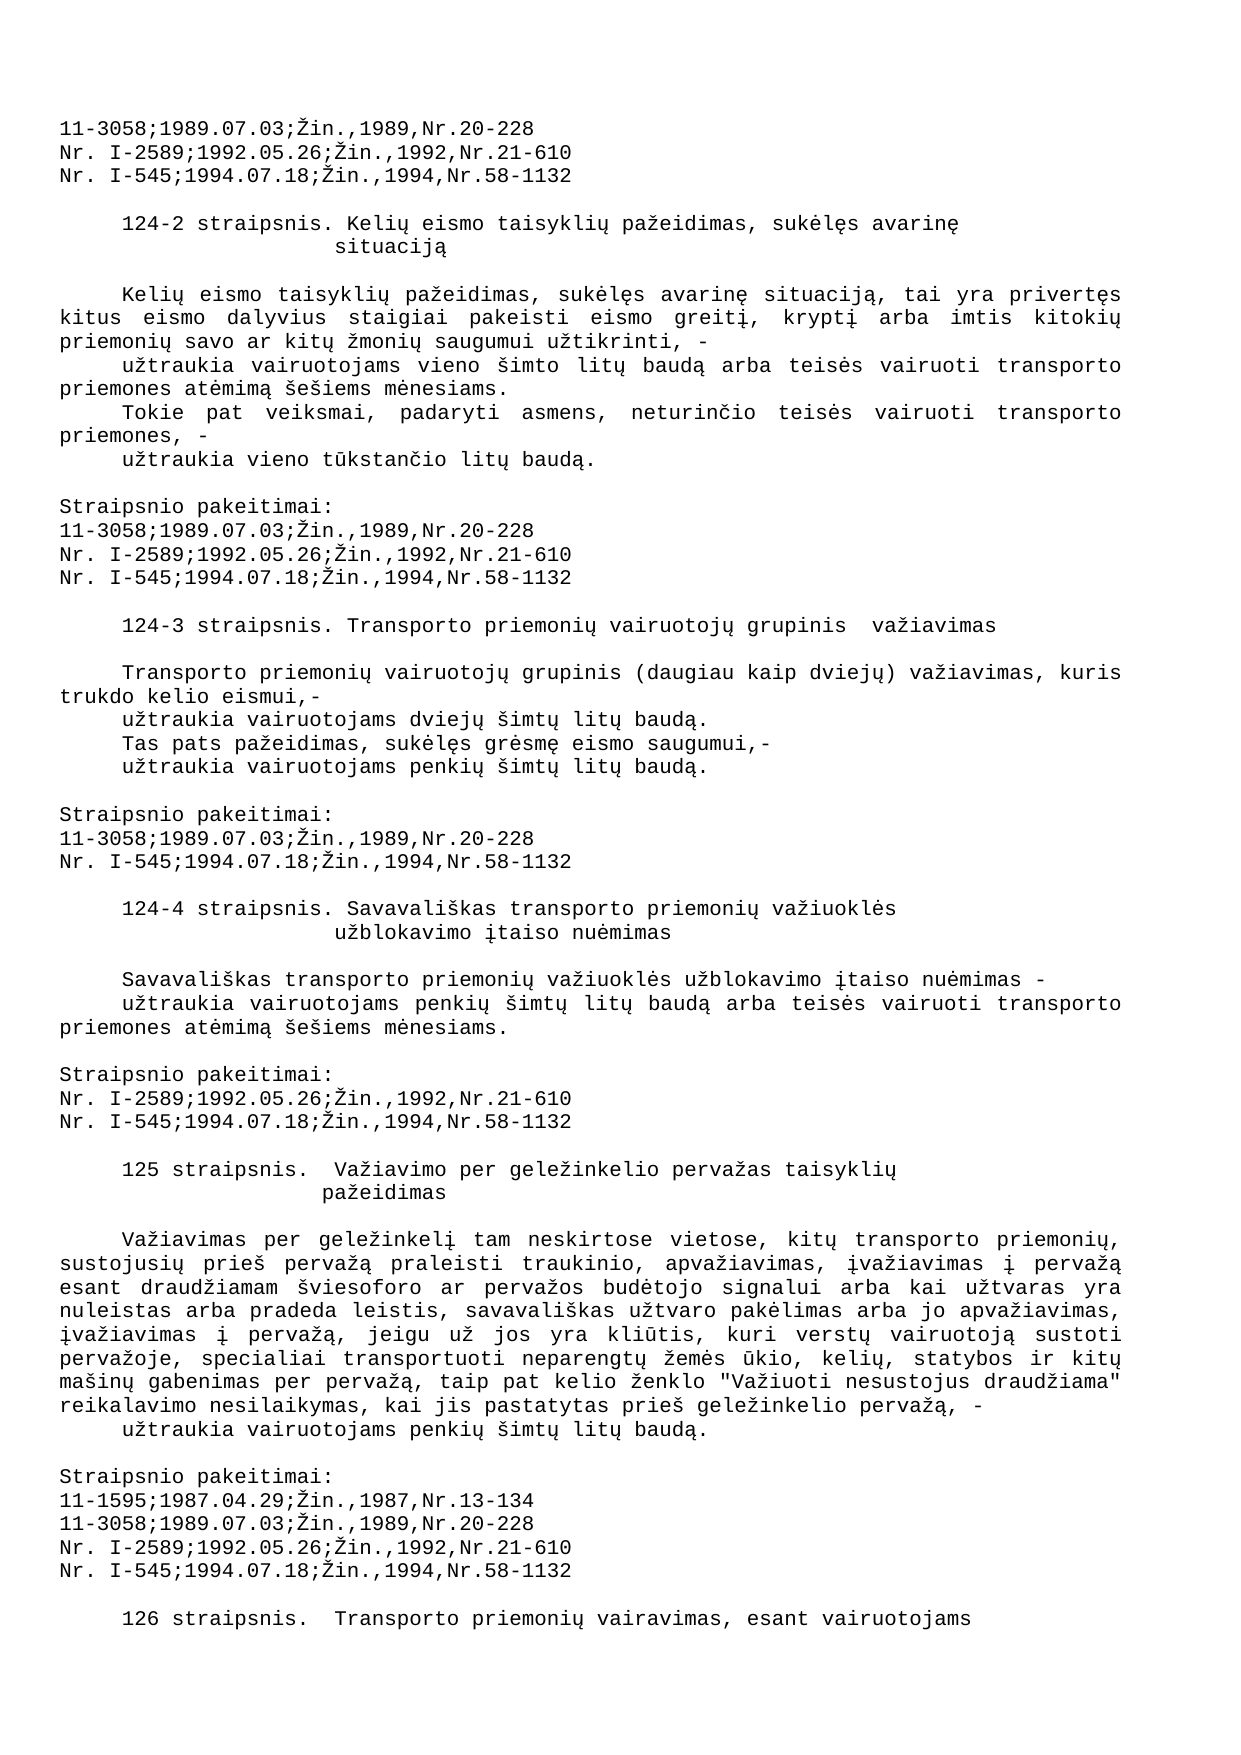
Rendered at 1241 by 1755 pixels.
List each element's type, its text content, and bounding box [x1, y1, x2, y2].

text 11-1595;1987.04.29;Žin.,1987,Nr.13-134 [59, 1489, 1122, 1513]
text Nr. I-545;1994.07.18;Žin.,1994,Nr.58-1132 [59, 1561, 1122, 1584]
text užtraukia vairuotojams vieno šimto litų baudą arba teisės vairuoti transporto priemones atėmimą šešiems mėnesiams. [59, 354, 1122, 402]
text Tas pats pažeidimas, sukėlęs grėsmę eismo saugumui,- [59, 733, 1122, 757]
text Nr. I-545;1994.07.18;Žin.,1994,Nr.58-1132 [59, 1111, 1122, 1135]
text pažeidimas [59, 1182, 1122, 1206]
text užtraukia vairuotojams penkių šimtų litų baudą arba teisės vairuoti transporto priemones atėmimą šešiems mėnesiams. [59, 993, 1122, 1040]
text 11-3058;1989.07.03;Žin.,1989,Nr.20-228 [59, 118, 1122, 142]
text Važiavimas per geležinkelį tam neskirtose vietose, kitų transporto priemonių, sustojusių prieš pervažą praleisti traukinio, apvažiavimas, įvažiavimas į pervažą esant draudžiamam šviesoforo ar pervažos budėtojo signalui arba kai užtvaras yra nuleistas arba pradeda leistis, savavališkas užtvaro pakėlimas arba jo apvažiavimas, įvažiavimas į pervažą, jeigu už jos yra kliūtis, kuri verstų vairuotoją sustoti pervažoje, specialiai transportuoti neparengtų žemės ūkio, kelių, statybos ir kitų mašinų gabenimas per pervažą, taip pat kelio ženklo "Važiuoti nesustojus draudžiama" reikalavimo nesilaikymas, kai jis pastatytas prieš geležinkelio pervažą, - [59, 1229, 1122, 1419]
text užtraukia vieno tūkstančio litų baudą. [59, 449, 1122, 473]
text užtraukia vairuotojams penkių šimtų litų baudą. [59, 1419, 1122, 1442]
text situaciją [59, 236, 1122, 260]
text Tokie pat veiksmai, padaryti asmens, neturinčio teisės vairuoti transporto priemones, - [59, 402, 1122, 449]
text Nr. I-545;1994.07.18;Žin.,1994,Nr.58-1132 [59, 165, 1122, 189]
text 125 straipsnis. Važiavimo per geležinkelio pervažas taisyklių [59, 1158, 1122, 1182]
text Transporto priemonių vairuotojų grupinis (daugiau kaip dviejų) važiavimas, kuris trukdo kelio eismui,- [59, 662, 1122, 709]
text 11-3058;1989.07.03;Žin.,1989,Nr.20-228 [59, 520, 1122, 544]
text Nr. I-2589;1992.05.26;Žin.,1992,Nr.21-610 [59, 142, 1122, 165]
text 126 straipsnis. Transporto priemonių vairavimas, esant vairuotojams [59, 1608, 1122, 1631]
text 11-3058;1989.07.03;Žin.,1989,Nr.20-228 [59, 827, 1122, 851]
text 124-2 straipsnis. Kelių eismo taisyklių pažeidimas, sukėlęs avarinę [59, 213, 1122, 236]
text Nr. I-2589;1992.05.26;Žin.,1992,Nr.21-610 [59, 544, 1122, 567]
text Nr. I-545;1994.07.18;Žin.,1994,Nr.58-1132 [59, 851, 1122, 875]
text Nr. I-545;1994.07.18;Žin.,1994,Nr.58-1132 [59, 567, 1122, 591]
text 124-4 straipsnis. Savavališkas transporto priemonių važiuoklės [59, 898, 1122, 922]
text 124-3 straipsnis. Transporto priemonių vairuotojų grupinis važiavimas [59, 615, 1122, 638]
text Straipsnio pakeitimai: [59, 804, 1122, 827]
text Straipsnio pakeitimai: [59, 1466, 1122, 1489]
text užblokavimo įtaiso nuėmimas [59, 922, 1122, 946]
text Straipsnio pakeitimai: [59, 496, 1122, 520]
text Nr. I-2589;1992.05.26;Žin.,1992,Nr.21-610 [59, 1537, 1122, 1561]
text Nr. I-2589;1992.05.26;Žin.,1992,Nr.21-610 [59, 1088, 1122, 1111]
text Straipsnio pakeitimai: [59, 1064, 1122, 1088]
text Kelių eismo taisyklių pažeidimas, sukėlęs avarinę situaciją, tai yra privertęs kitus eismo dalyvius staigiai pakeisti eismo greitį, kryptį arba imtis kitokių priemonių savo ar kitų žmonių saugumui užtikrinti, - [59, 284, 1122, 354]
text Savavališkas transporto priemonių važiuoklės užblokavimo įtaiso nuėmimas - [59, 969, 1122, 993]
text užtraukia vairuotojams penkių šimtų litų baudą. [59, 757, 1122, 780]
text užtraukia vairuotojams dviejų šimtų litų baudą. [59, 709, 1122, 733]
text 11-3058;1989.07.03;Žin.,1989,Nr.20-228 [59, 1513, 1122, 1537]
